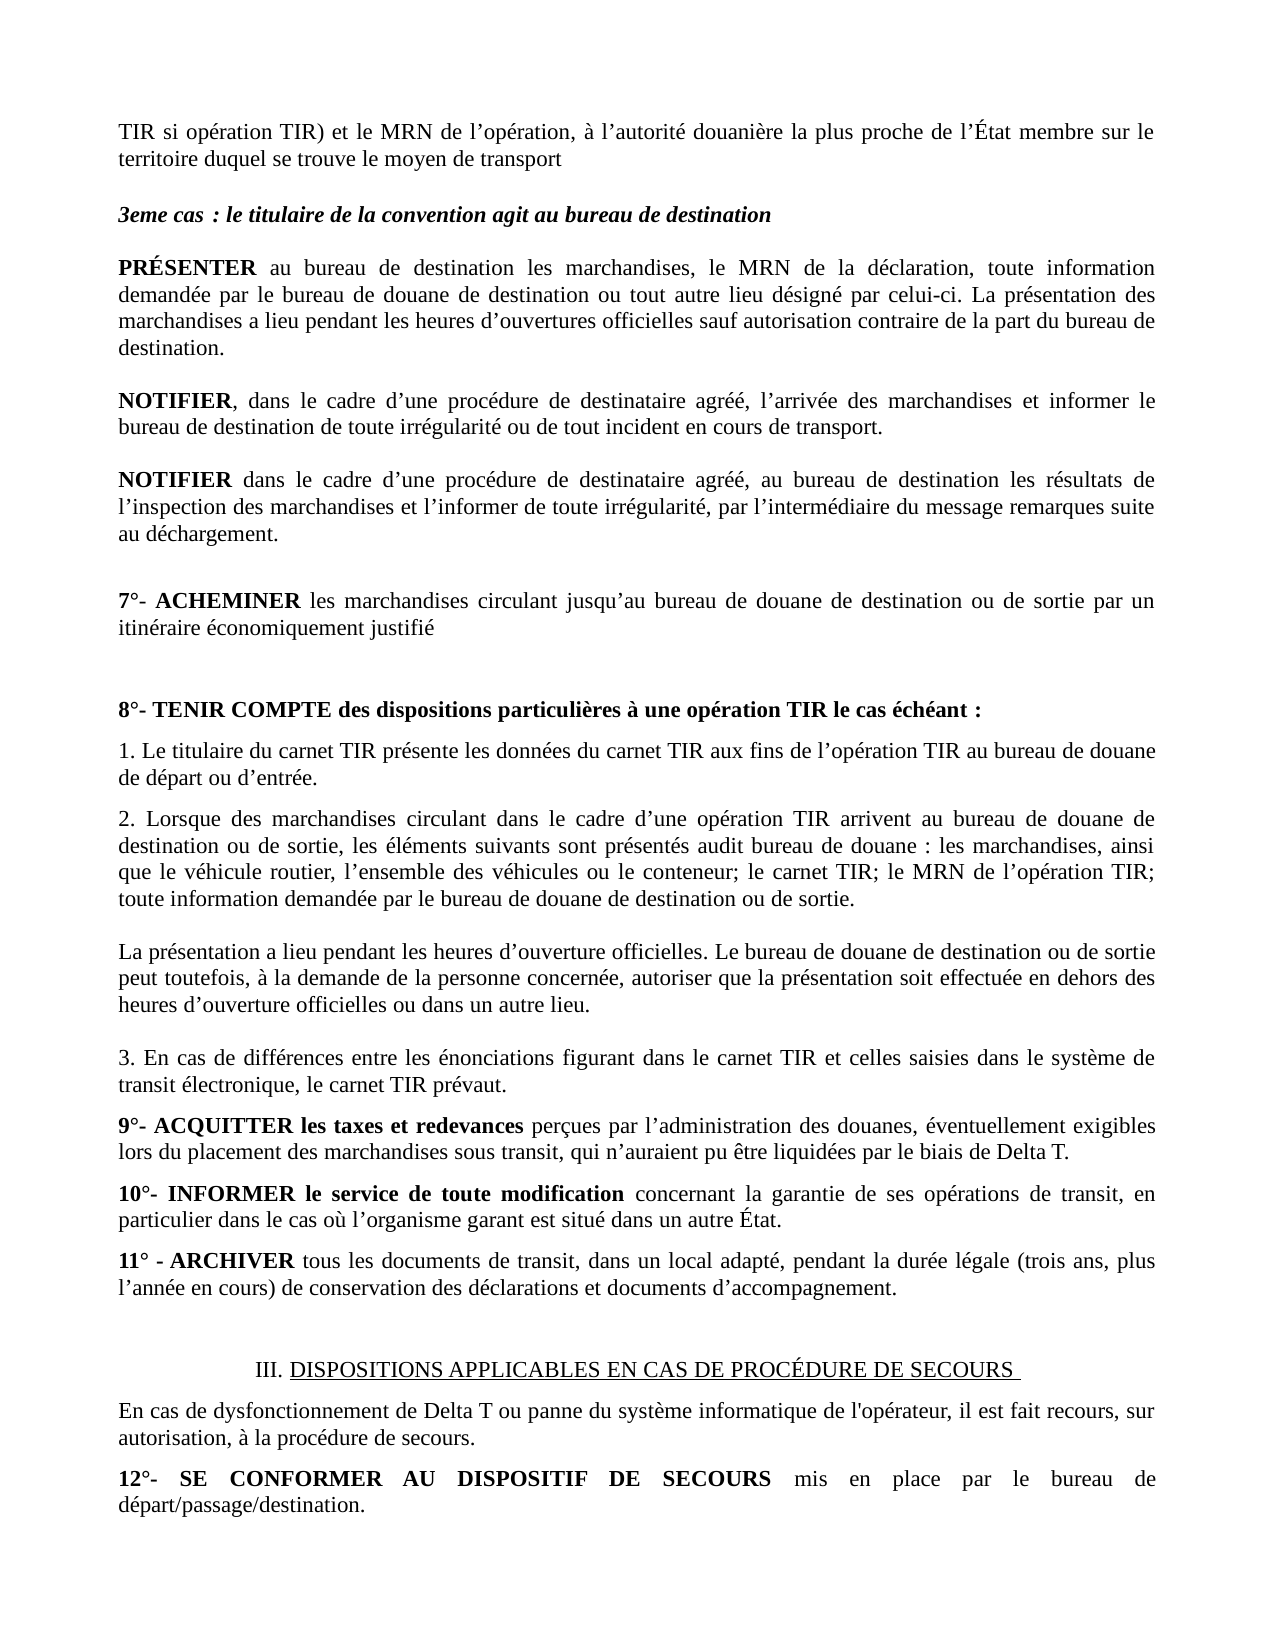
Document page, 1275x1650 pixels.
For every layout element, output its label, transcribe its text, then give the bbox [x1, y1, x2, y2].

text TIR si opération TIR) et le MRN de l’opération, à l’autorité douanière la plus proche de l’État membre sur le territoire duquel se trouve le moyen de transport [118, 118, 1157, 171]
text En cas de dysfonctionnement de Delta T ou panne du système informatique de l'opérateur, il est fait recours, sur autorisation, à la procédure de secours. [118, 1397, 1157, 1450]
text 2. Lorsque des marchandises circulant dans le cadre d’une opération TIR arrivent au bureau de douane de destination ou de sortie, les éléments suivants sont présentés audit bureau de douane : les marchandises, ainsi que le véhicule routier, l’ensemble des véhicules ou le conteneur; le carnet TIR; le MRN de l’opération TIR; toute information demandée par le bureau de douane de destination ou de sortie. [118, 805, 1157, 911]
text La présentation a lieu pendant les heures d’ouverture officielles. Le bureau de douane de destination ou de sortie peut toutefois, à la demande de la personne concernée, autoriser que la présentation soit effectuée en dehors des heures d’ouverture officielles ou dans un autre lieu. [118, 938, 1157, 1017]
text NOTIFIER, dans le cadre d’une procédure de destinataire agréé, l’arrivée des marchandises et informer le bureau de destination de toute irrégularité ou de tout incident en cours de transport. [118, 387, 1157, 440]
text 3. En cas de différences entre les énonciations figurant dans le carnet TIR et celles saisies dans le système de transit électronique, le carnet TIR prévaut. [118, 1044, 1157, 1097]
text NOTIFIER dans le cadre d’une procédure de destinataire agréé, au bureau de destination les résultats de l’inspection des marchandises et l’informer de toute irrégularité, par l’intermédiaire du message remarques suite au déchargement. [118, 466, 1157, 546]
text 9°- ACQUITTER les taxes et redevances perçues par l’administration des douanes, éventuellement exigibles lors du placement des marchandises sous transit, qui n’auraient pu être liquidées par le biais de Delta T. [118, 1112, 1157, 1165]
text 8°- TENIR COMPTE des dispositions particulières à une opération TIR le cas échéant : [118, 696, 1157, 723]
text 1. Le titulaire du carnet TIR présente les données du carnet TIR aux fins de l’opération TIR au bureau de douane de départ ou d’entrée. [118, 737, 1157, 790]
text 12°- SE CONFORMER AU DISPOSITIF DE SECOURS mis en place par le bureau de départ/passage/destination. [118, 1465, 1157, 1518]
text 10°- INFORMER le service de toute modification concernant la garantie de ses opérations de transit, en particulier dans le cas où l’organisme garant est situé dans un autre État. [118, 1179, 1157, 1232]
text III. DISPOSITIONS APPLICABLES EN CAS DE PROCÉDURE DE SECOURS [118, 1356, 1157, 1382]
text 11° - ARCHIVER tous les documents de transit, dans un local adapté, pendant la durée légale (trois ans, plus l’année en cours) de conservation des déclarations et documents d’accompagnement. [118, 1247, 1157, 1300]
text 3eme cas : le titulaire de la convention agit au bureau de destination [118, 201, 1157, 227]
text PRÉSENTER au bureau de destination les marchandises, le MRN de la déclaration, toute information demandée par le bureau de douane de destination ou tout autre lieu désigné par celui-ci. La présentation des marchandises a lieu pendant les heures d’ouvertures officielles sauf autorisation contraire de la part du bureau de destination. [118, 254, 1157, 360]
text 7°- ACHEMINER les marchandises circulant jusqu’au bureau de douane de destination ou de sortie par un itinéraire économiquement justifié [118, 587, 1157, 640]
